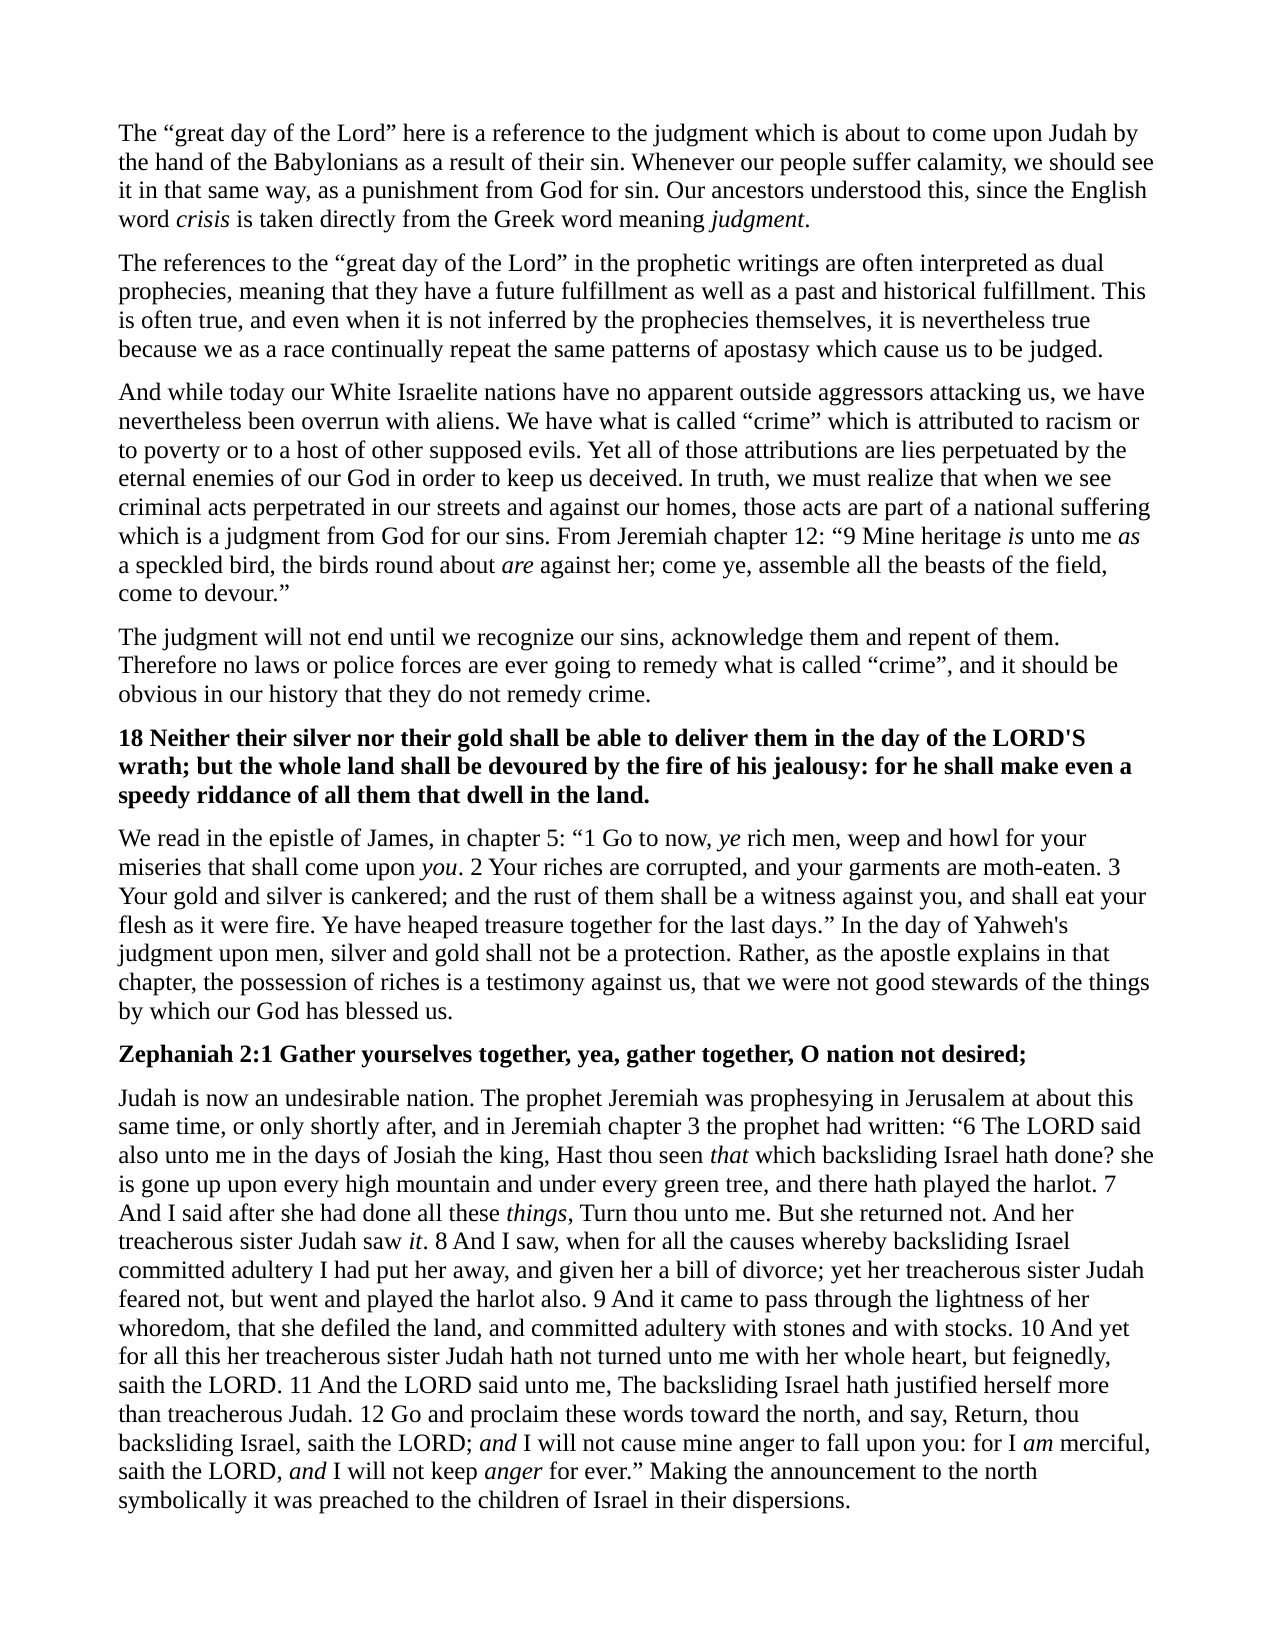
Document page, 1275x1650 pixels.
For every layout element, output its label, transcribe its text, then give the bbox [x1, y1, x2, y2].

text The judgment will not end until we recognize our sins, acknowledge them and repent of them. Therefore no laws or police forces are ever going to remedy what is called “crime”, and it should be obvious in our history that they do not remedy crime. [118, 622, 1157, 708]
text 18 Neither their silver nor their gold shall be able to deliver them in the day of the LORD'S wrath; but the whole land shall be devoured by the fire of his jealousy: for he shall make even a speedy riddance of all them that dwell in the land. [118, 723, 1157, 809]
text The references to the “great day of the Lord” in the prophetic writings are often interpreted as dual prophecies, meaning that they have a future fulfillment as well as a past and historical fulfillment. This is often true, and even when it is not inferred by the prophecies themselves, it is nevertheless true because we as a race continually repeat the same patterns of apostasy which cause us to be judged. [118, 248, 1157, 363]
text We read in the epistle of James, in chapter 5: “1 Go to now, ye rich men, weep and howl for your miseries that shall come upon you. 2 Your riches are corrupted, and your garments are moth-eaten. 3 Your gold and silver is cankered; and the rust of them shall be a witness against you, and shall eat your flesh as it were fire. Ye have heaped treasure together for the last days.” In the day of Yahweh's judgment upon men, silver and gold shall not be a protection. Rather, as the apostle explains in that chapter, the possession of riches is a testimony against us, that we were not good stewards of the things by which our God has blessed us. [118, 823, 1157, 1025]
text And while today our White Israelite nations have no apparent outside aggressors attacking us, we have nevertheless been overrun with aliens. We have what is called “crime” which is attributed to racism or to poverty or to a host of other supposed evils. Yet all of those attributions are lies perpetuated by the eternal enemies of our God in order to keep us deceived. In truth, we must realize that when we see criminal acts perpetrated in our streets and against our homes, those acts are part of a national suffering which is a judgment from God for our sins. From Jeremiah chapter 12: “9 Mine heritage is unto me as a speckled bird, the birds round about are against her; come ye, assemble all the beasts of the field, come to devour.” [118, 377, 1157, 607]
text The “great day of the Lord” here is a reference to the judgment which is about to come upon Judah by the hand of the Babylonians as a result of their sin. Whenever our people suffer calamity, we should see it in that same way, as a punishment from God for sin. Our ancestors understood this, since the English word crisis is taken directly from the Greek word meaning judgment. [118, 118, 1157, 233]
text Judah is now an undesirable nation. The prophet Jeremiah was prophesying in Jerusalem at about this same time, or only shortly after, and in Jeremiah chapter 3 the prophet had written: “6 The LORD said also unto me in the days of Josiah the king, Hast thou seen that which backsliding Israel hath done? she is gone up upon every high mountain and under every green tree, and there hath played the harlot. 7 And I said after she had done all these things, Turn thou unto me. But she returned not. And her treacherous sister Judah saw it. 8 And I saw, when for all the causes whereby backsliding Israel committed adultery I had put her away, and given her a bill of divorce; yet her treacherous sister Judah feared not, but went and played the harlot also. 9 And it came to pass through the lightness of her whoredom, that she defiled the land, and committed adultery with stones and with stocks. 10 And yet for all this her treacherous sister Judah hath not turned unto me with her whole heart, but feignedly, saith the LORD. 11 And the LORD said unto me, The backsliding Israel hath justified herself more than treacherous Judah. 12 Go and proclaim these words toward the north, and say, Return, thou backsliding Israel, saith the LORD; and I will not cause mine anger to fall upon you: for I am merciful, saith the LORD, and I will not keep anger for ever.” Making the announcement to the north symbolically it was preached to the children of Israel in their dispersions. [118, 1083, 1157, 1514]
text Zephaniah 2:1 Gather yourselves together, yea, gather together, O nation not desired; [118, 1039, 1157, 1068]
